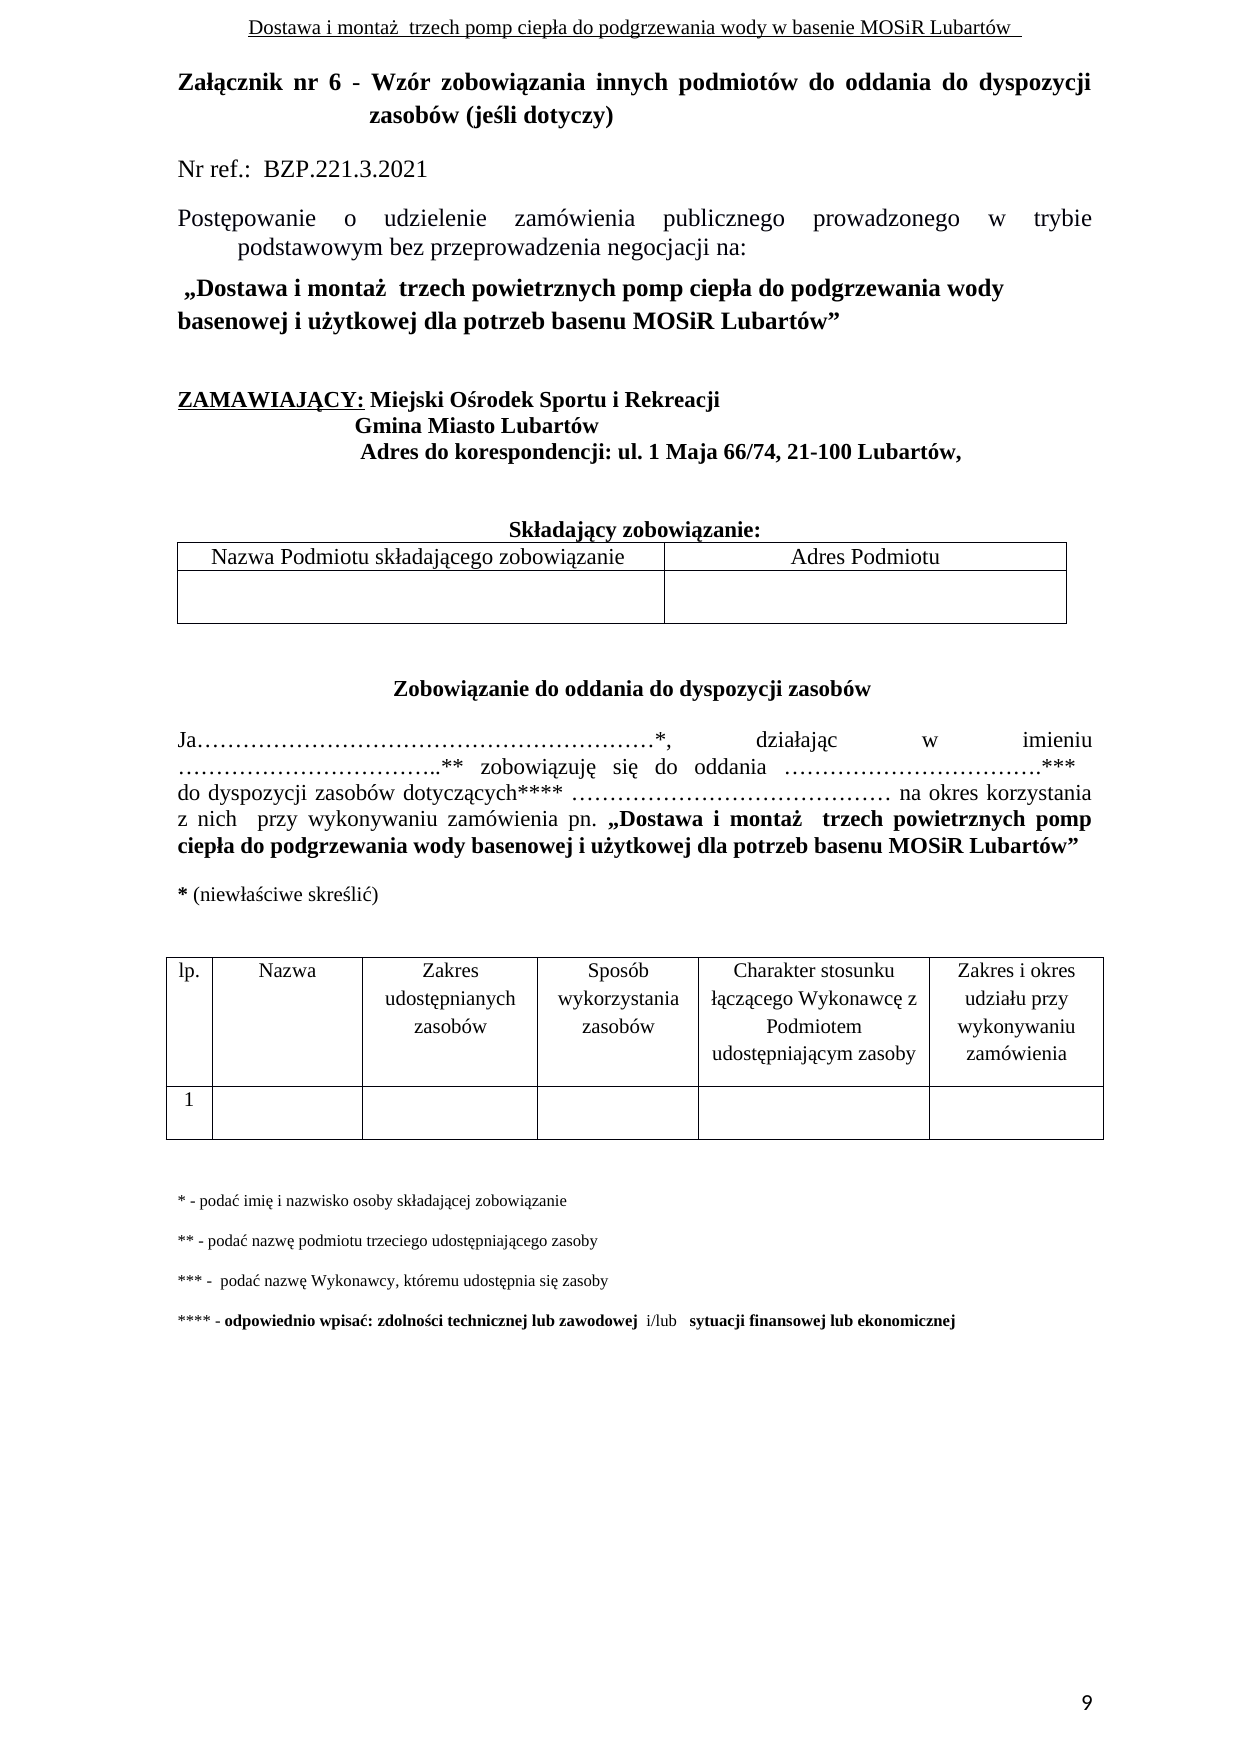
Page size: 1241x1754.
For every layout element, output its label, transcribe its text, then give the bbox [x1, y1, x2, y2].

text ** - podać nazwę podmiotu trzeciego udostępniającego zasoby [177, 1231, 1092, 1250]
subtitle Postępowanie o udzielenie zamówienia publicznego prowadzonego w trybie podstawowym bez przeprowadzenia negocjacji na: [177, 203, 1092, 261]
table_cell [665, 571, 1066, 623]
table_header Nazwa [213, 958, 362, 1086]
text * - podać imię i nazwisko osoby składającej zobowiązanie [177, 1191, 1092, 1210]
text „Dostawa i montaż trzech powietrznych pomp ciepła do podgrzewania wody basenowej i użytkowej dla potrzeb basenu MOSiR Lubartów” [177, 273, 1092, 335]
table_cell [538, 1087, 698, 1139]
table_header Zakres udostępnianych zasobów [363, 958, 537, 1086]
text *** - podać nazwę Wykonawcy, któremu udostępnia się zasoby [177, 1271, 1092, 1290]
text * (niewłaściwe skreślić) [177, 882, 1092, 906]
table_cell 1 [167, 1087, 212, 1139]
table_cell [699, 1087, 929, 1139]
text **** - odpowiednio wpisać: zdolności technicznej lub zawodowej i/lub sytuacji finansowej lub ekonomicznej [177, 1311, 1092, 1330]
table_header lp. [167, 958, 212, 1086]
table_cell [178, 571, 664, 623]
table_header Nazwa Podmiotu składającego zobowiązanie [178, 543, 664, 569]
table_header Zakres i okres udziału przy wykonywaniu zamówienia [930, 958, 1103, 1086]
text Ja……………………………………………………*, działając w imieniu ……………………………..** zobowiązuję się do oddania …………………………….*** do dyspozycji zasobów dotyczących**** …………………………………… na okres korzystania z nich przy wykonywaniu zamówienia pn. „Dostawa i montaż trzech powietrznych pomp ciepła do podgrzewania wody basenowej i użytkowej dla potrzeb basenu MOSiR Lubartów” [177, 726, 1092, 858]
table_header Adres Podmiotu [665, 543, 1066, 569]
table_cell [930, 1087, 1103, 1139]
table_cell [363, 1087, 537, 1139]
text Zobowiązanie do oddania do dyspozycji zasobów [177, 675, 1092, 702]
table_header Nr ref.: BZP.221.3.2021 [170, 154, 833, 203]
text Gmina Miasto Lubartów [177, 412, 1092, 438]
table_header Charakter stosunku łączącego Wykonawcę z Podmiotem udostępniającym zasoby [699, 958, 929, 1086]
text Składający zobowiązanie: [177, 516, 1092, 542]
text Adres do korespondencji: ul. 1 Maja 66/74, 21-100 Lubartów, [177, 438, 1092, 465]
table_header [833, 154, 1130, 203]
text ZAMAWIAJĄCY: Miejski Ośrodek Sportu i Rekreacji [177, 386, 1092, 412]
table_cell [213, 1087, 362, 1139]
table_header Sposób wykorzystania zasobów [538, 958, 698, 1086]
text Załącznik nr 6 - Wzór zobowiązania innych podmiotów do oddania do dyspozycji zasobów (jeśli dotyczy) [177, 67, 1092, 129]
